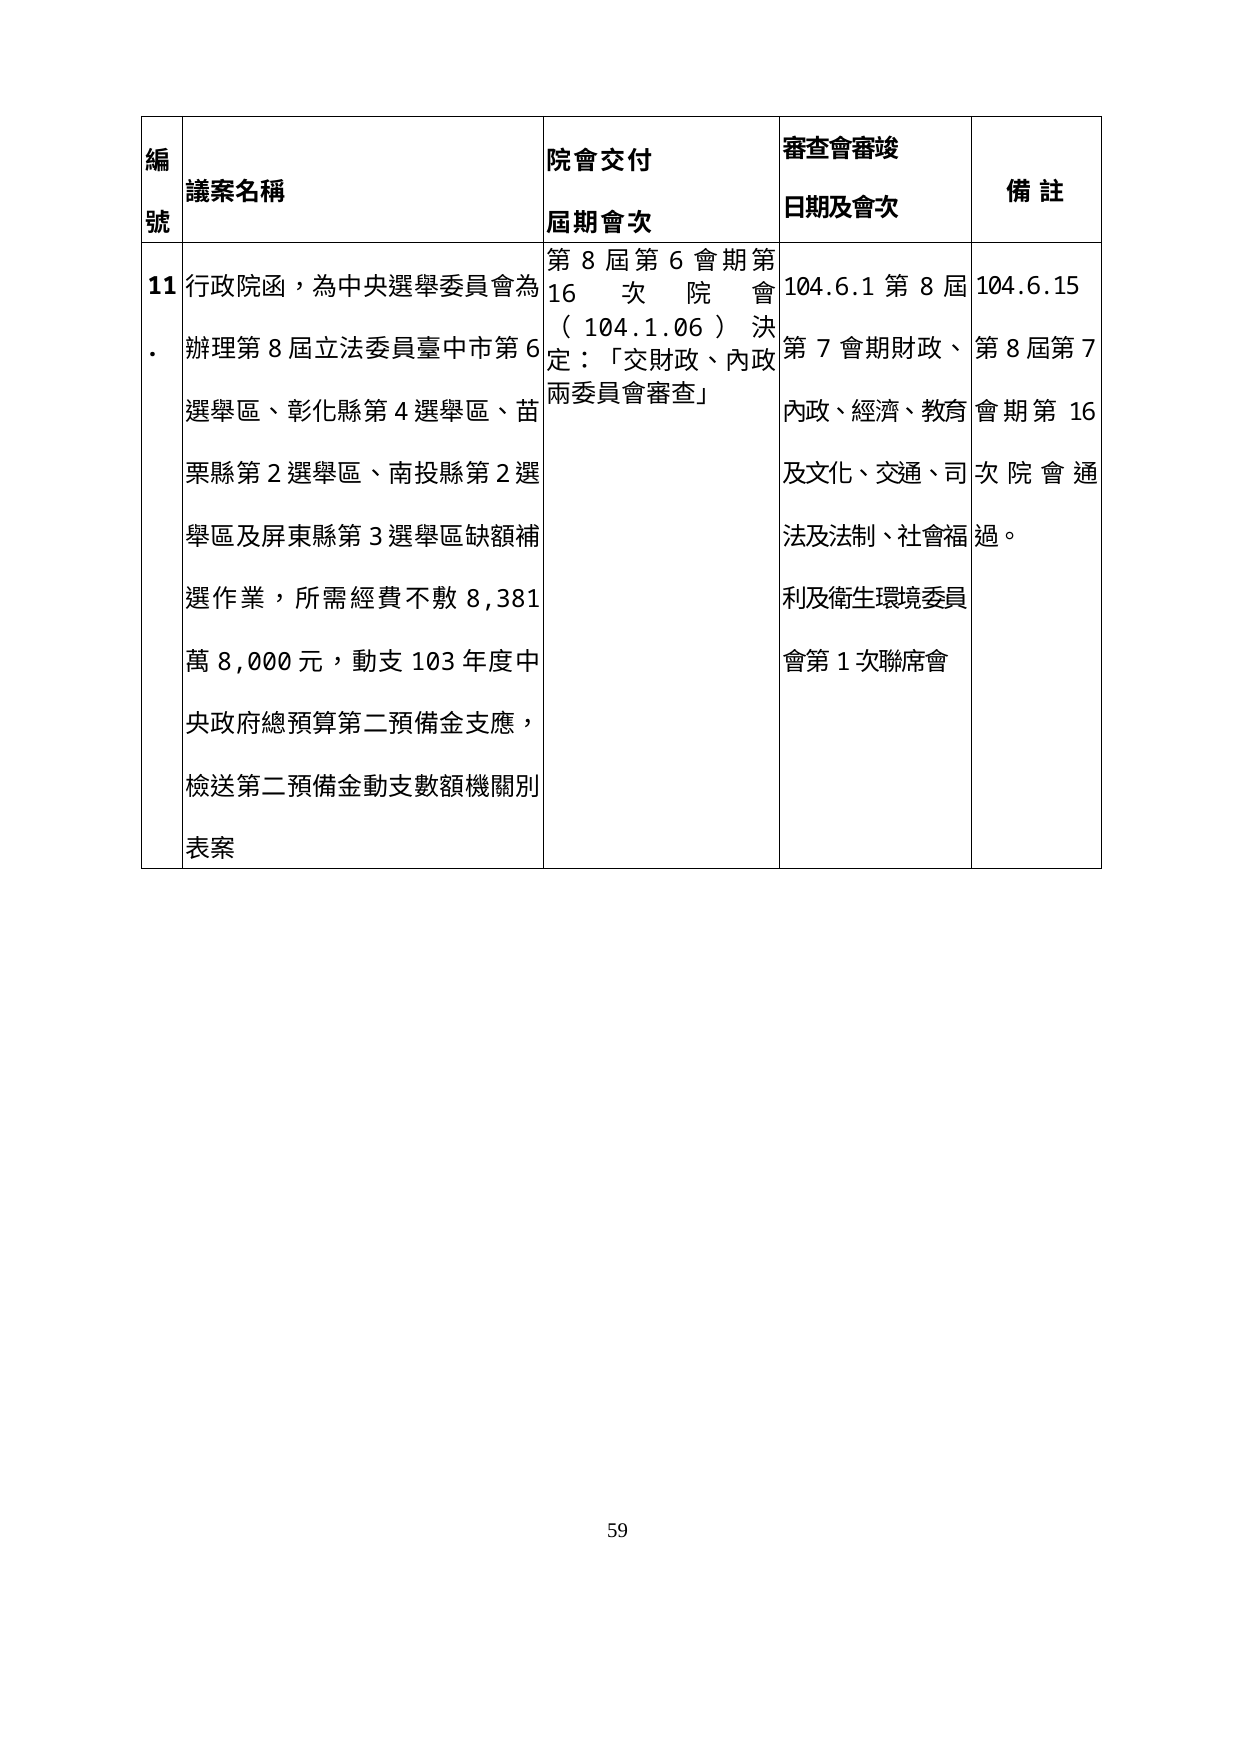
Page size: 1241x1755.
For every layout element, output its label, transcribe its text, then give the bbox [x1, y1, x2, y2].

table_header 院會交付 屆期會次 [544, 117, 779, 242]
table_header 備 註 [972, 117, 1101, 242]
table_header 議案名稱 [183, 117, 543, 242]
table_cell 行政院函，為中央選舉委員會為辦理第8屆立法委員臺中市第6選舉區、彰化縣第4選舉區、苗栗縣第2選舉區、南投縣第2選舉區及屏東縣第3選舉區缺額補選作業，所需經費不敷8,381萬8,000元，動支103年度中央政府總預算第二預備金支應，檢送第二預備金動支數額機關別表案 [183, 243, 543, 868]
table_header 審查會審竣 日期及會次 [780, 117, 971, 242]
table_cell 104.6.15第8屆第7會期第16次院會通過。 [972, 243, 1101, 868]
table_header 編 號 [142, 117, 182, 242]
table_cell 第8屆第6會期第16次院會（104.1.06）決定：「交財政、內政兩委員會審查」 [544, 243, 779, 868]
table_cell [142, 243, 182, 868]
table_cell 104.6.1第8屆第7會期財政、內政、經濟、教育及文化、交通、司法及法制、社會福利及衛生環境委員會第1次聯席會 [780, 243, 971, 868]
